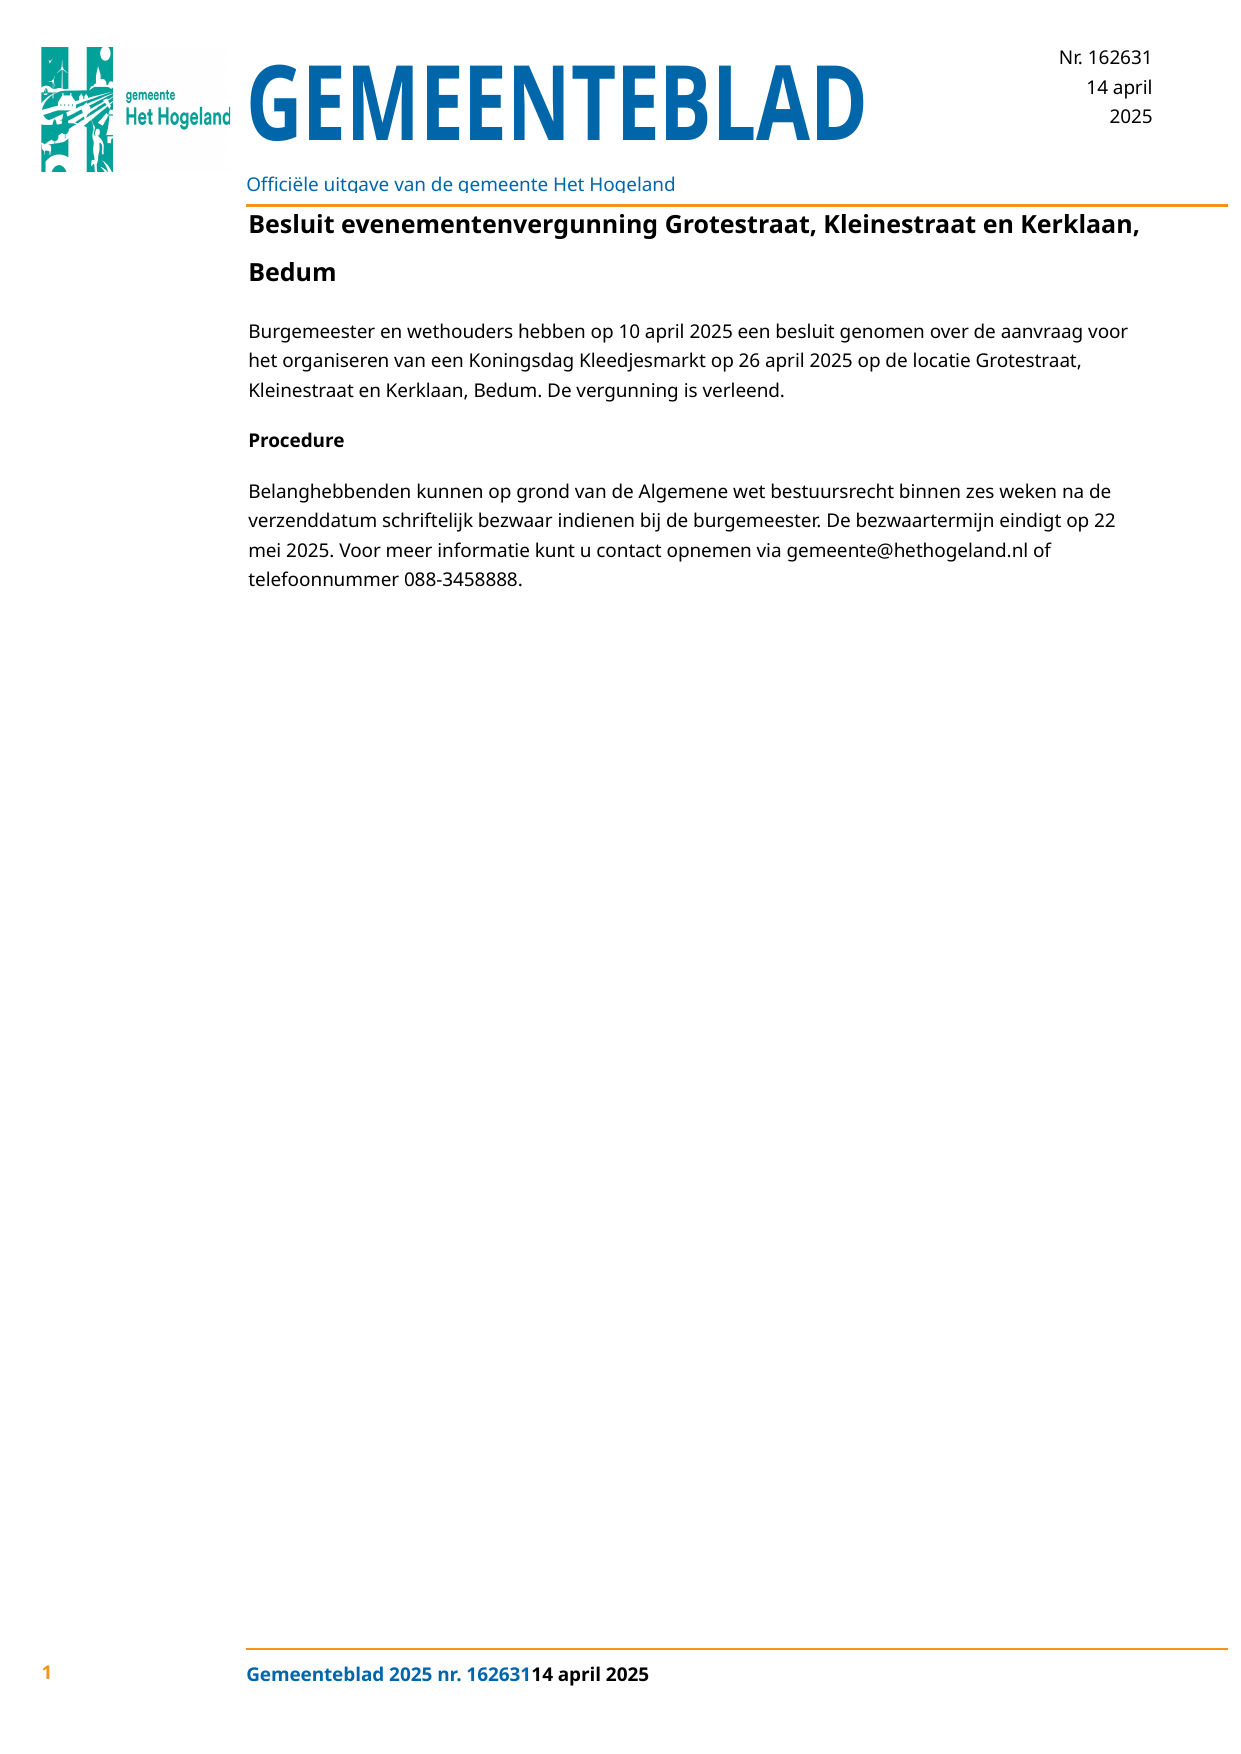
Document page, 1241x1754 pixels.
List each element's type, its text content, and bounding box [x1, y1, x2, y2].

picture [41, 47, 231, 172]
text Belanghebbenden kunnen op grond van de Algemene wet bestuursrecht binnen zes weken na de verzenddatum schriftelijk bezwaar indienen bij de burgemeester. De bezwaartermijn eindigt op 22 mei 2025. Voor meer informatie kunt u contact opnemen via gemeente@hethogeland.nl of telefoonnummer 088-3458888. [248, 478, 1152, 592]
text Procedure [248, 427, 1152, 453]
text Burgemeester en wethouders hebben op 10 april 2025 een besluit genomen over de aanvraag voor het organiseren van een Koningsdag Kleedjesmarkt op 26 april 2025 op de locatie Grotestraat, Kleinestraat en Kerklaan, Bedum. De vergunning is verleend. [248, 318, 1152, 403]
text Besluit evenementenvergunning Grotestraat, Kleinestraat en Kerklaan, Bedum [248, 207, 1152, 288]
